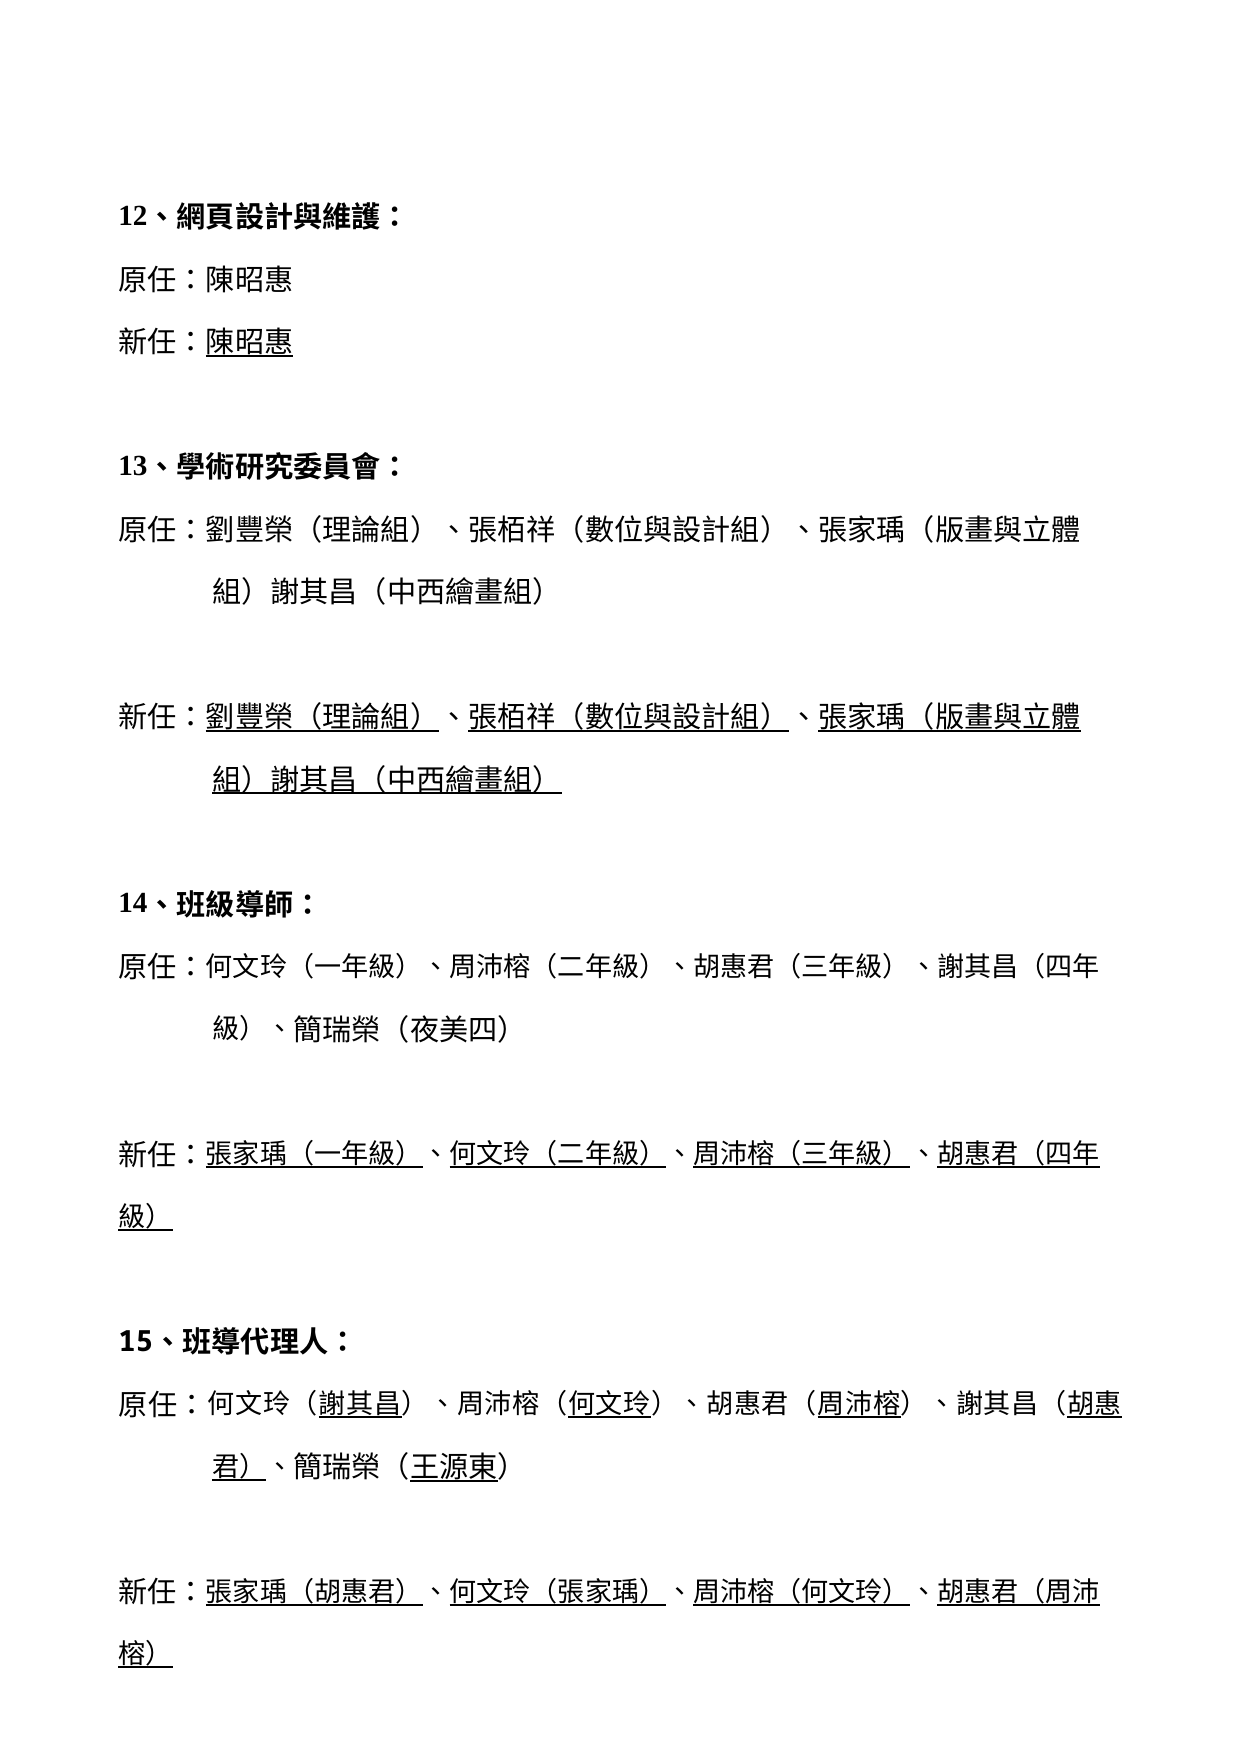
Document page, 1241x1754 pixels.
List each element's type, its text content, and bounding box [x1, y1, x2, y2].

list 網頁設計與維護： [118, 173, 1122, 236]
list 班級導師： [118, 861, 1122, 923]
text 原任：何文玲（一年級）、周沛榕（二年級）、胡惠君（三年級）、謝其昌（四年級）、簡瑞榮（夜美四） [118, 923, 1122, 1048]
list 班導代理人： [118, 1298, 1122, 1361]
text 新任：陳昭惠 [118, 298, 1122, 361]
text 原任：何文玲（謝其昌）、周沛榕（何文玲）、胡惠君（周沛榕）、謝其昌（胡惠君）、簡瑞榮（王源東） [118, 1361, 1122, 1486]
list 學術研究委員會： [118, 423, 1122, 486]
text 原任：劉豐榮（理論組）、張栢祥（數位與設計組）、張家瑀（版畫與立體組）謝其昌（中西繪畫組） [118, 486, 1122, 611]
text 原任：陳昭惠 [118, 236, 1122, 298]
text 新任：劉豐榮（理論組）、張栢祥（數位與設計組）、張家瑀（版畫與立體組）謝其昌（中西繪畫組） [118, 673, 1122, 798]
text 新任：張家瑀（一年級）、何文玲（二年級）、周沛榕（三年級）、胡惠君（四年級） [118, 1111, 1122, 1236]
text 新任：張家瑀（胡惠君）、何文玲（張家瑀）、周沛榕（何文玲）、胡惠君（周沛榕） [118, 1548, 1122, 1673]
